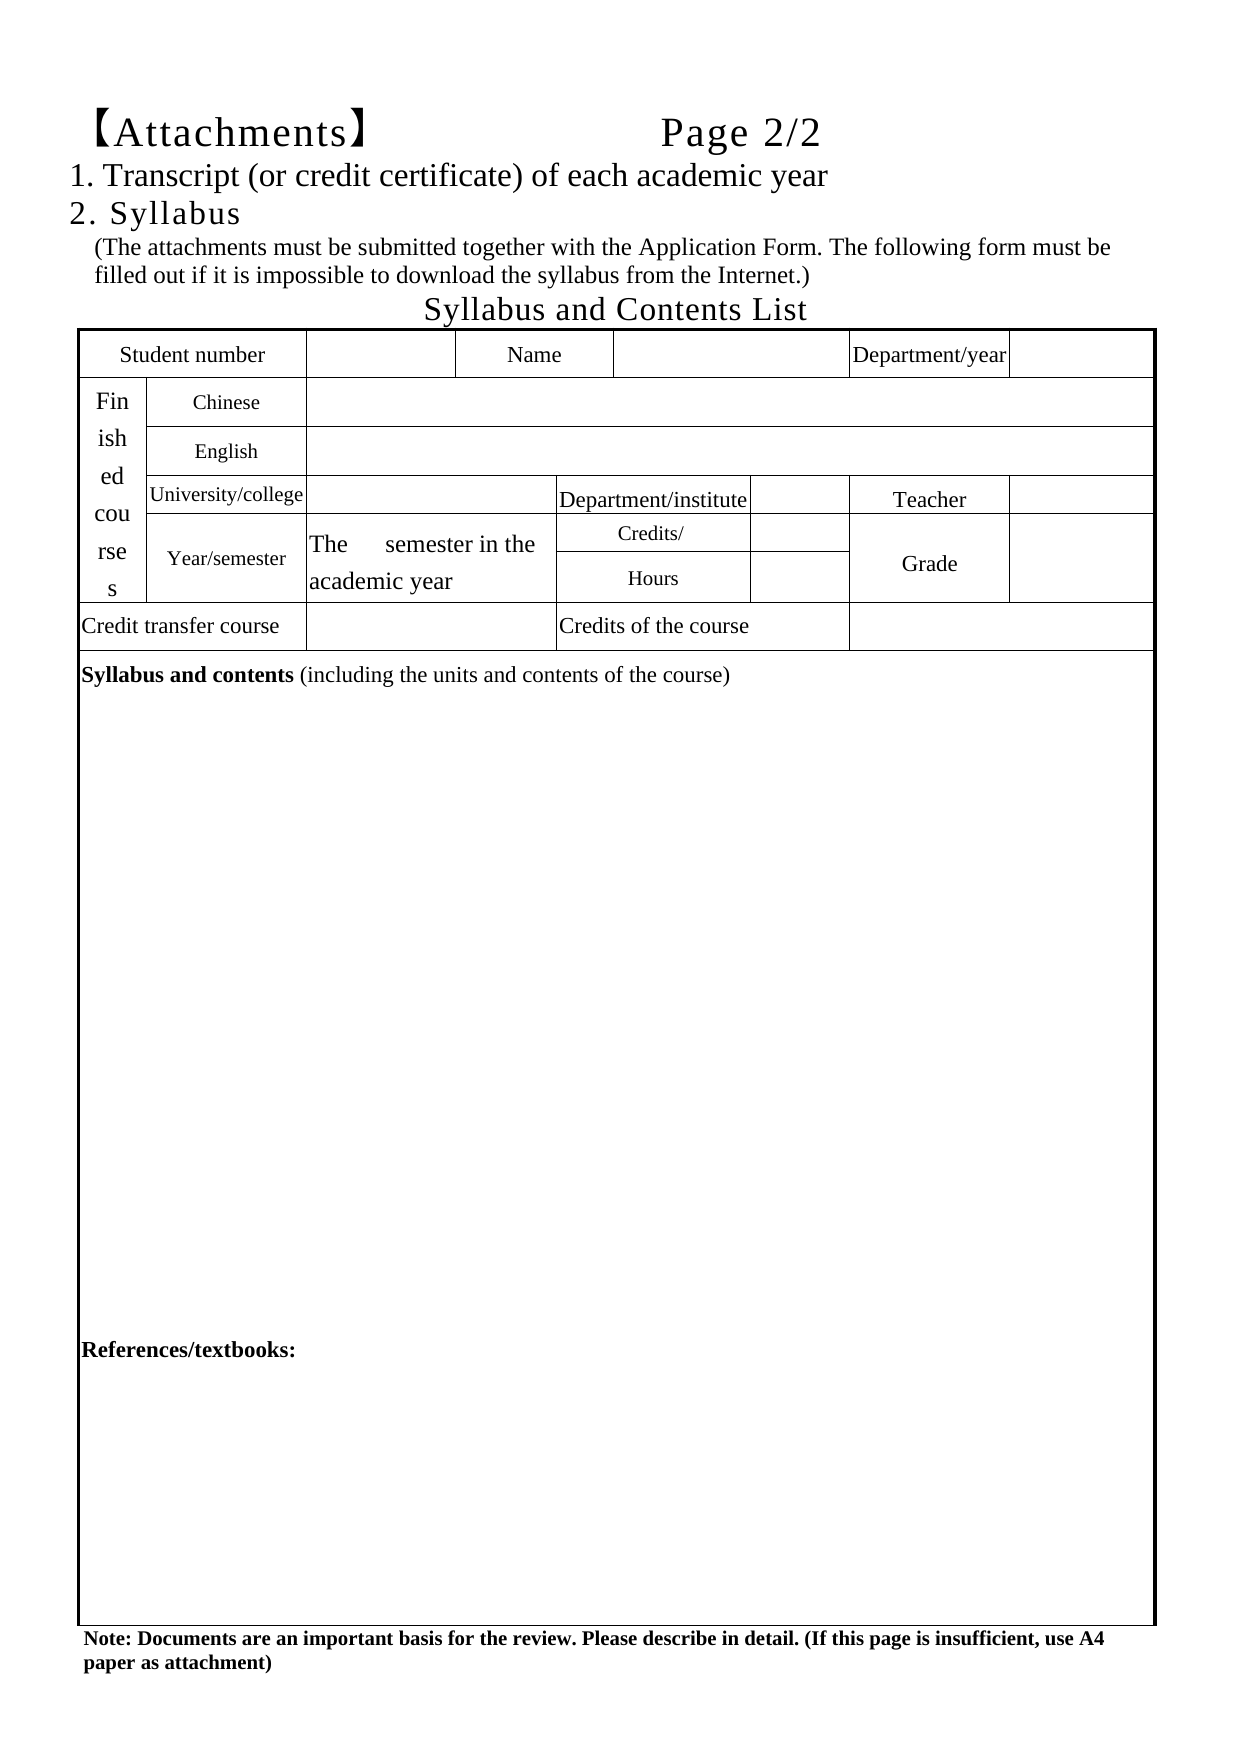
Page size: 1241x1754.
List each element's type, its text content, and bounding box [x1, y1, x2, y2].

table_cell Syllabus and contents (including the units and contents of the course) References/textbooks: [80, 651, 1153, 1625]
table_cell Chinese [147, 378, 306, 426]
table_cell [1010, 514, 1153, 602]
table_header [1010, 331, 1153, 377]
table_cell [307, 378, 1153, 426]
table_cell [307, 603, 556, 649]
table_header [307, 331, 455, 377]
table_cell [751, 552, 849, 602]
table_cell [850, 603, 1153, 649]
table_cell [307, 476, 556, 513]
table_header Name [456, 331, 613, 377]
table_cell Credit transfer course [80, 603, 306, 649]
table_cell Department/institute [557, 476, 750, 513]
table_cell Credits/ [557, 514, 750, 551]
table_header Student number [80, 331, 306, 377]
table_cell Hours [557, 552, 750, 602]
text 1. Transcript (or credit certificate) of each academic year [69, 155, 1162, 193]
text 【Attachments】 Page 2/2 [69, 95, 1162, 155]
table_header Department/year [850, 331, 1009, 377]
table_cell University/college [147, 476, 306, 513]
text Note: Documents are an important basis for the review. Please describe in detail. (If this page is insufficient, use A4 paper as attachment) [83, 1626, 1162, 1674]
table_cell Credits of the course [557, 603, 849, 649]
table_cell The semester in the academic year [307, 514, 556, 602]
table_cell Year/semester [147, 514, 306, 602]
table_cell Teacher [850, 476, 1009, 513]
table_header [614, 331, 849, 377]
table_cell [751, 476, 849, 513]
table_cell [307, 427, 1153, 475]
text (The attachments must be submitted together with the Application Form. The following form must be filled out if it is impossible to download the syllabus from the Internet.) [69, 232, 1162, 289]
table_cell Finished courses [80, 378, 146, 602]
table_cell [751, 514, 849, 551]
table_cell English [147, 427, 306, 475]
text 2. Syllabus [69, 193, 1162, 232]
text Syllabus and Contents List [69, 289, 1162, 328]
table_cell Grade [850, 514, 1009, 602]
text [689, 39, 1127, 89]
table_cell [1010, 476, 1153, 513]
